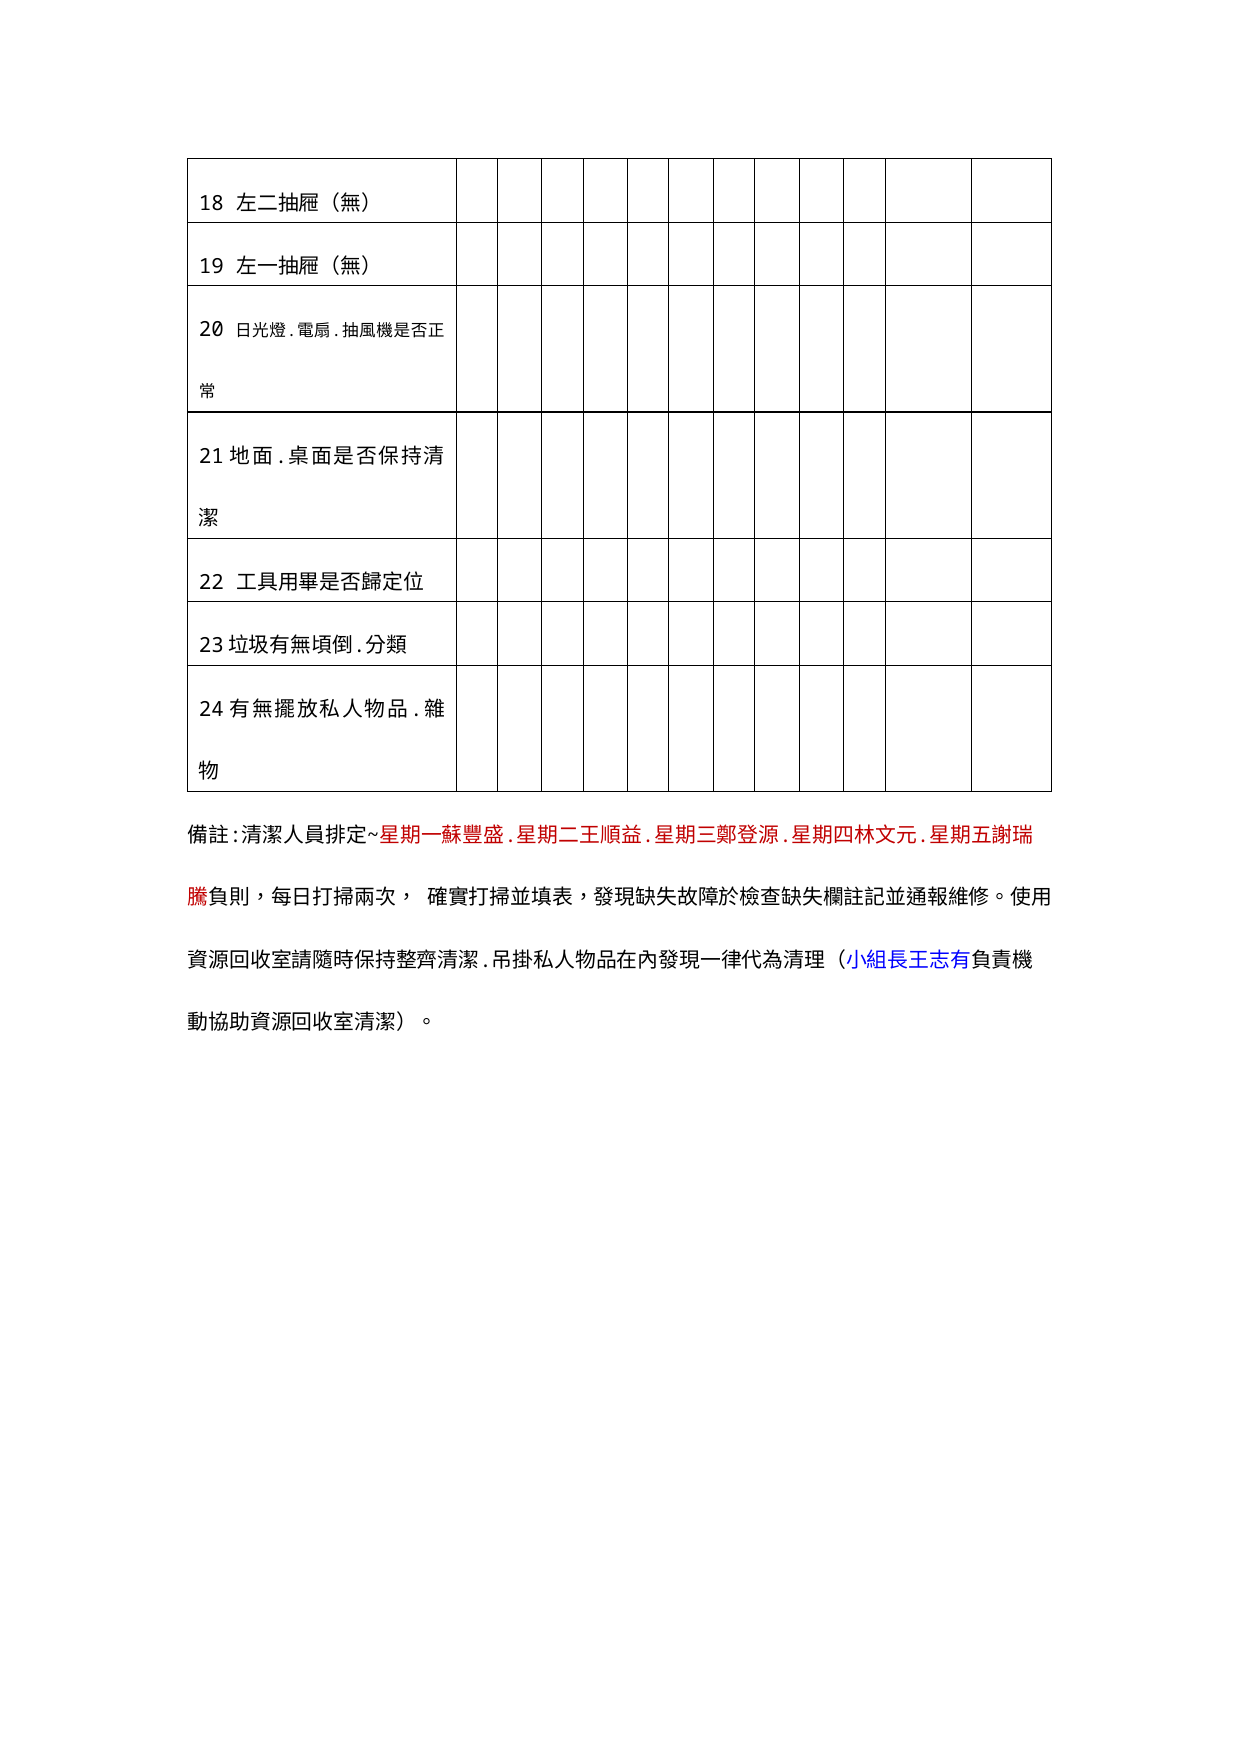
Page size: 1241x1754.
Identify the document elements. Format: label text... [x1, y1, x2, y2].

table_cell [886, 286, 971, 411]
table_cell [498, 159, 541, 222]
table_cell [844, 666, 885, 791]
table_cell [457, 539, 497, 601]
table_cell [886, 413, 971, 537]
table_cell [542, 223, 583, 285]
table_cell [844, 602, 885, 664]
table_cell [714, 666, 754, 791]
table_cell [584, 602, 627, 664]
table_cell [498, 539, 541, 601]
table_cell [972, 666, 1051, 791]
table_cell [714, 223, 754, 285]
table_cell [972, 286, 1051, 411]
table_cell [714, 286, 754, 411]
table_cell [755, 602, 799, 664]
table_cell [755, 286, 799, 411]
table_cell 19 左一抽屜（無） [188, 223, 456, 285]
table_cell [669, 539, 713, 601]
table_cell [457, 223, 497, 285]
table_cell [755, 539, 799, 601]
table_cell [972, 602, 1051, 664]
table_cell [669, 413, 713, 537]
table_cell [844, 286, 885, 411]
table_cell [457, 159, 497, 222]
table_cell [628, 159, 668, 222]
table_cell [886, 223, 971, 285]
table_cell [714, 413, 754, 537]
table_cell [755, 223, 799, 285]
table_cell [542, 666, 583, 791]
table_cell [844, 159, 885, 222]
table_cell [498, 666, 541, 791]
table_cell [972, 223, 1051, 285]
table_cell [886, 159, 971, 222]
table_cell 18 左二抽屜（無） [188, 159, 456, 222]
table_cell [669, 602, 713, 664]
table_cell [669, 223, 713, 285]
table_cell [628, 413, 668, 537]
table_cell [457, 413, 497, 537]
table_cell [800, 602, 843, 664]
table_cell [542, 413, 583, 537]
table_cell [755, 413, 799, 537]
table_cell [972, 159, 1051, 222]
text 備註:清潔人員排定~星期一蘇豐盛.星期二王順益.星期三鄭登源.星期四林文元.星期五謝瑞騰負則，每日打掃兩次， 確實打掃並填表，發現缺失故障於檢查缺失欄註記並通報維修。使用資源回收室請隨時保持整齊清潔.吊掛私人物品在內發現一律代為清理（小組長王志有負責機動協助資源回收室清潔）。 [187, 792, 1053, 1042]
table_cell [886, 666, 971, 791]
table_cell [498, 413, 541, 537]
table_cell [584, 666, 627, 791]
table_cell [800, 223, 843, 285]
table_cell [628, 539, 668, 601]
table_cell [584, 539, 627, 601]
table_cell [714, 159, 754, 222]
table_cell [584, 286, 627, 411]
table_cell [714, 602, 754, 664]
table_cell [584, 413, 627, 537]
table_cell 23垃圾有無頃倒.分類 [188, 602, 456, 664]
table_cell [628, 223, 668, 285]
table_cell [714, 539, 754, 601]
table_cell [669, 286, 713, 411]
table_cell [844, 539, 885, 601]
table_cell 22 工具用畢是否歸定位 [188, 539, 456, 601]
table_cell [972, 413, 1051, 537]
table_cell [498, 286, 541, 411]
table_cell [542, 602, 583, 664]
table_cell [457, 286, 497, 411]
table_cell [800, 666, 843, 791]
table_cell [628, 666, 668, 791]
table_cell [844, 223, 885, 285]
table_cell [457, 602, 497, 664]
table_cell [844, 413, 885, 537]
table_cell 24有無擺放私人物品.雜物 [188, 666, 456, 791]
table_cell [886, 602, 971, 664]
table_cell [457, 666, 497, 791]
table_cell [542, 539, 583, 601]
table_cell [800, 539, 843, 601]
table_cell [755, 666, 799, 791]
table_cell [800, 159, 843, 222]
table_cell [542, 286, 583, 411]
table_cell [628, 602, 668, 664]
table_cell [498, 602, 541, 664]
table_cell [800, 413, 843, 537]
table_cell [886, 539, 971, 601]
table_cell [584, 159, 627, 222]
table_cell [669, 159, 713, 222]
table_cell [628, 286, 668, 411]
table_cell 21地面.桌面是否保持清潔 [188, 413, 456, 537]
table_cell [755, 159, 799, 222]
table_cell [972, 539, 1051, 601]
table_cell [800, 286, 843, 411]
table_cell [584, 223, 627, 285]
table_cell 20 日光燈.電扇.抽風機是否正常 [188, 286, 456, 411]
table_cell [498, 223, 541, 285]
table_cell [669, 666, 713, 791]
table_cell [542, 159, 583, 222]
